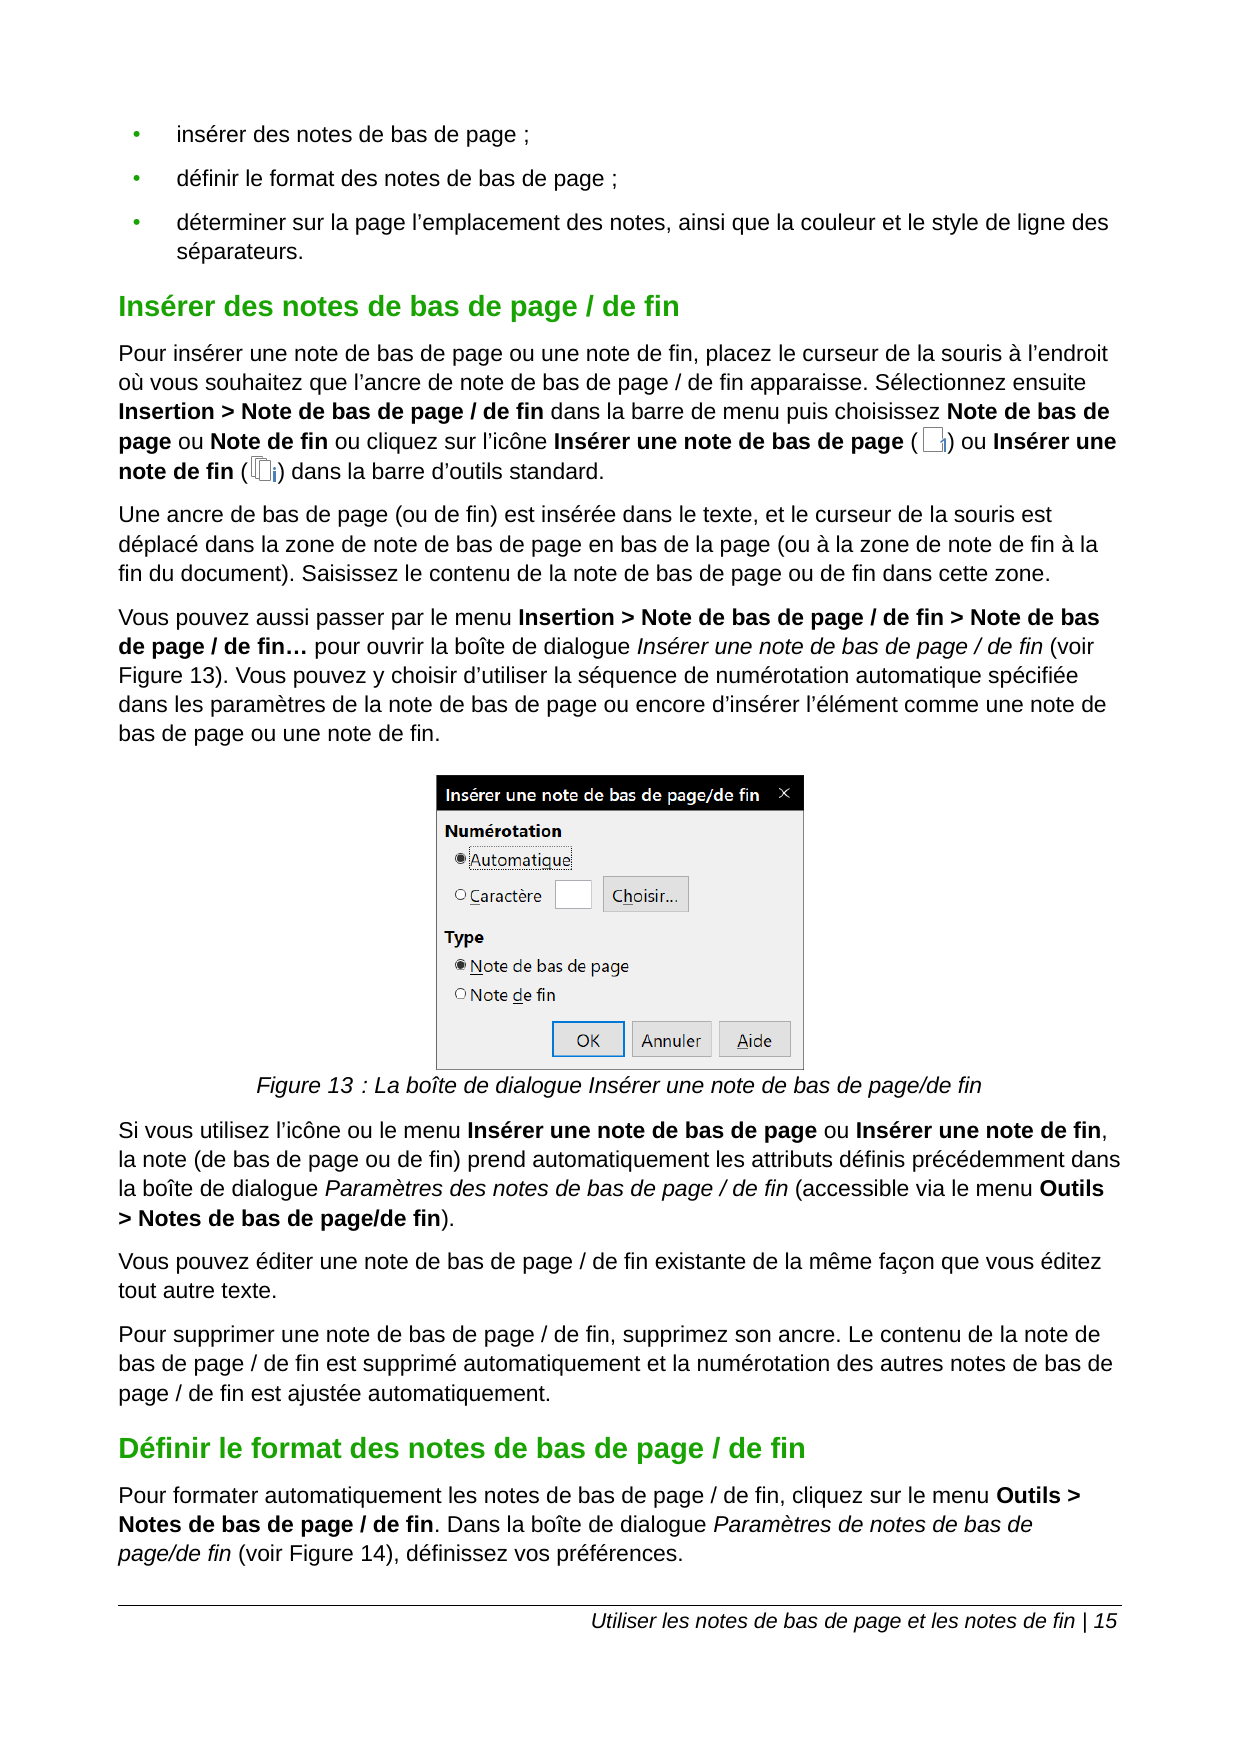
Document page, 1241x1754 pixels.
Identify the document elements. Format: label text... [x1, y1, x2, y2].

picture [248, 454, 278, 484]
list définir le format des notes de bas de page ; [133, 162, 1122, 191]
text Vous pouvez aussi passer par le menu Insertion > Note de bas de page / de fin > Note de bas de page / de fin… pour ouvrir la boîte de dialogue Insérer une note de bas de page / de fin (voir Figure 13). Vous pouvez y choisir d’utiliser la séquence de numérotation automatique spécifiée dans les paramètres de la note de bas de page ou encore d’insérer l’élément comme une note de bas de page ou une note de fin. [118, 601, 1122, 746]
picture [917, 424, 948, 454]
text Pour insérer une note de bas de page ou une note de fin, placez le curseur de la souris à l’endroit où vous souhaitez que l’ancre de note de bas de page / de fin apparaisse. Sélectionnez ensuite Insertion > Note de bas de page / de fin dans la barre de menu puis choisissez Note de bas de page ou Note de fin ou cliquez sur l’icône Insérer une note de bas de page () ou Insérer une note de fin () dans la barre d’outils standard. [118, 337, 1122, 484]
subtitle Définir le format des notes de bas de page / de fin [118, 1435, 1122, 1464]
text Si vous utilisez l’icône ou le menu Insérer une note de bas de page ou Insérer une note de fin, la note (de bas de page ou de fin) prend automatiquement les attributs définis précédemment dans la boîte de dialogue Paramètres des notes de bas de page / de fin (accessible via le menu Outils > Notes de bas de page/de fin). [118, 1114, 1122, 1231]
list insérer des notes de bas de page ; [133, 118, 1122, 147]
text Vous pouvez éditer une note de bas de page / de fin existante de la même façon que vous éditez tout autre texte. [118, 1245, 1122, 1304]
picture [436, 775, 804, 1070]
list déterminer sur la page l’emplacement des notes, ainsi que la couleur et le style de ligne des séparateurs. [133, 206, 1122, 264]
text Figure 13 : La boîte de dialogue Insérer une note de bas de page/de fin [118, 1070, 1122, 1099]
text Pour supprimer une note de bas de page / de fin, supprimez son ancre. Le contenu de la note de bas de page / de fin est supprimé automatiquement et la numérotation des autres notes de bas de page / de fin est ajustée automatiquement. [118, 1318, 1122, 1406]
text Une ancre de bas de page (ou de fin) est insérée dans le texte, et le curseur de la souris est déplacé dans la zone de note de bas de page en bas de la page (ou à la zone de note de fin à la fin du document). Saisissez le contenu de la note de bas de page ou de fin dans cette zone. [118, 498, 1122, 586]
subtitle Insérer des notes de bas de page / de fin [118, 293, 1122, 322]
text Pour formater automatiquement les notes de bas de page / de fin, cliquez sur le menu Outils > Notes de bas de page / de fin. Dans la boîte de dialogue Paramètres de notes de bas de page/de fin (voir Figure 14), définissez vos préférences. [118, 1479, 1122, 1566]
